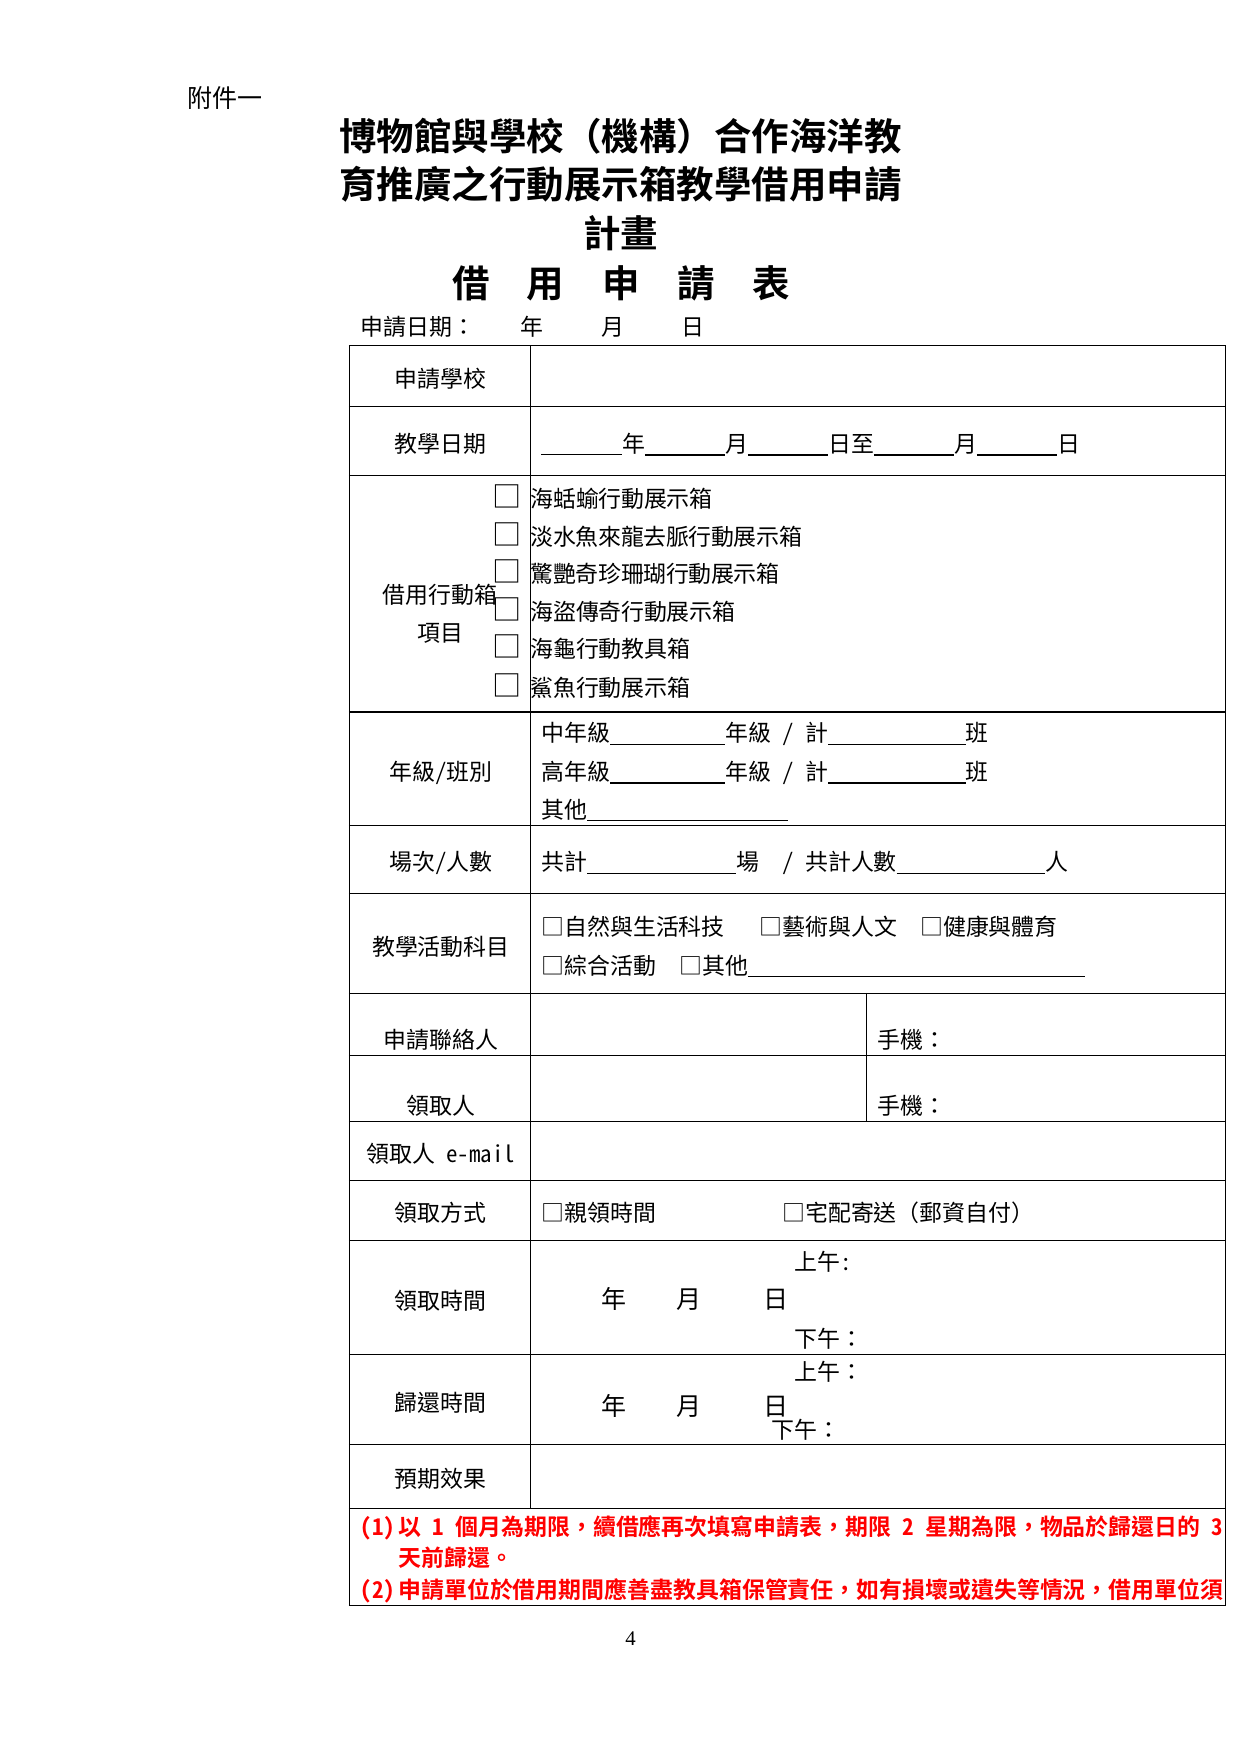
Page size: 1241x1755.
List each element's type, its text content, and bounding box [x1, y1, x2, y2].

table_cell 申請聯絡人 [350, 994, 530, 1055]
table_header 申請學校 [350, 346, 530, 406]
table_cell 領取時間 [350, 1241, 530, 1354]
table_cell [531, 1445, 1225, 1508]
table_cell [531, 1056, 866, 1121]
table_cell 領取人 [350, 1056, 530, 1121]
table_header [531, 346, 1225, 406]
table_cell 手機： [867, 994, 1225, 1055]
table_cell 手機： [867, 1056, 1225, 1121]
table_cell 共計 場 / 共計人數 人 [531, 826, 1225, 893]
subtitle 博物館與學校（機構）合作海洋教育推廣之行動展示箱教學借用申請計畫 [338, 111, 902, 258]
table_cell 上午: 年 月 日 下午： [531, 1241, 1225, 1354]
table_cell 中年級 年級 / 計 班高年級 年級 / 計 班 其他 [531, 713, 1225, 825]
table_cell [531, 994, 866, 1055]
table_cell 海蛞蝓行動展示箱 淡水魚來龍去脈行動展示箱 驚艷奇珍珊瑚行動展示箱 海盜傳奇行動展示箱 海龜行動教具箱 鯊魚行動展示箱 [531, 476, 1225, 711]
text 附件一 [187, 79, 262, 115]
table_cell 借用行動箱項目 [350, 476, 530, 711]
table_cell 領取方式 [350, 1181, 530, 1239]
table_cell 歸還時間 [350, 1355, 530, 1443]
table_cell 年級/班別 [350, 713, 530, 825]
table_cell 預期效果 [350, 1445, 530, 1508]
table_cell □自然與生活科技 □藝術與人文 □健康與體育 □綜合活動 □其他 [531, 894, 1225, 993]
table_cell 上午： 年 月 日 下午： [531, 1355, 1225, 1443]
table_cell □親領時間 □宅配寄送（郵資自付） [531, 1181, 1225, 1239]
table_cell 教學日期 [350, 407, 530, 475]
text 借 用 申 請 表 [267, 258, 975, 308]
table_cell 教學活動科目 [350, 894, 530, 993]
table_cell 領取人 e-mail [350, 1122, 530, 1180]
table_cell 年 月 日至 月 日 [531, 407, 1225, 475]
text 申請日期： 年 月 日 [360, 309, 1141, 342]
table_cell 申請借用注意事項： 以 1 個月為期限，續借應再次填寫申請表，期限 2 星期為限，物品於歸還日的 3 天前歸還。 申請單位於借用期間應善盡教具箱保管責任，如有損壞或遺失等情況，借用單位須負起賠償及修復責任。 [350, 1509, 1225, 1605]
table_cell 場次/人數 [350, 826, 530, 893]
table_cell [531, 1122, 1225, 1180]
